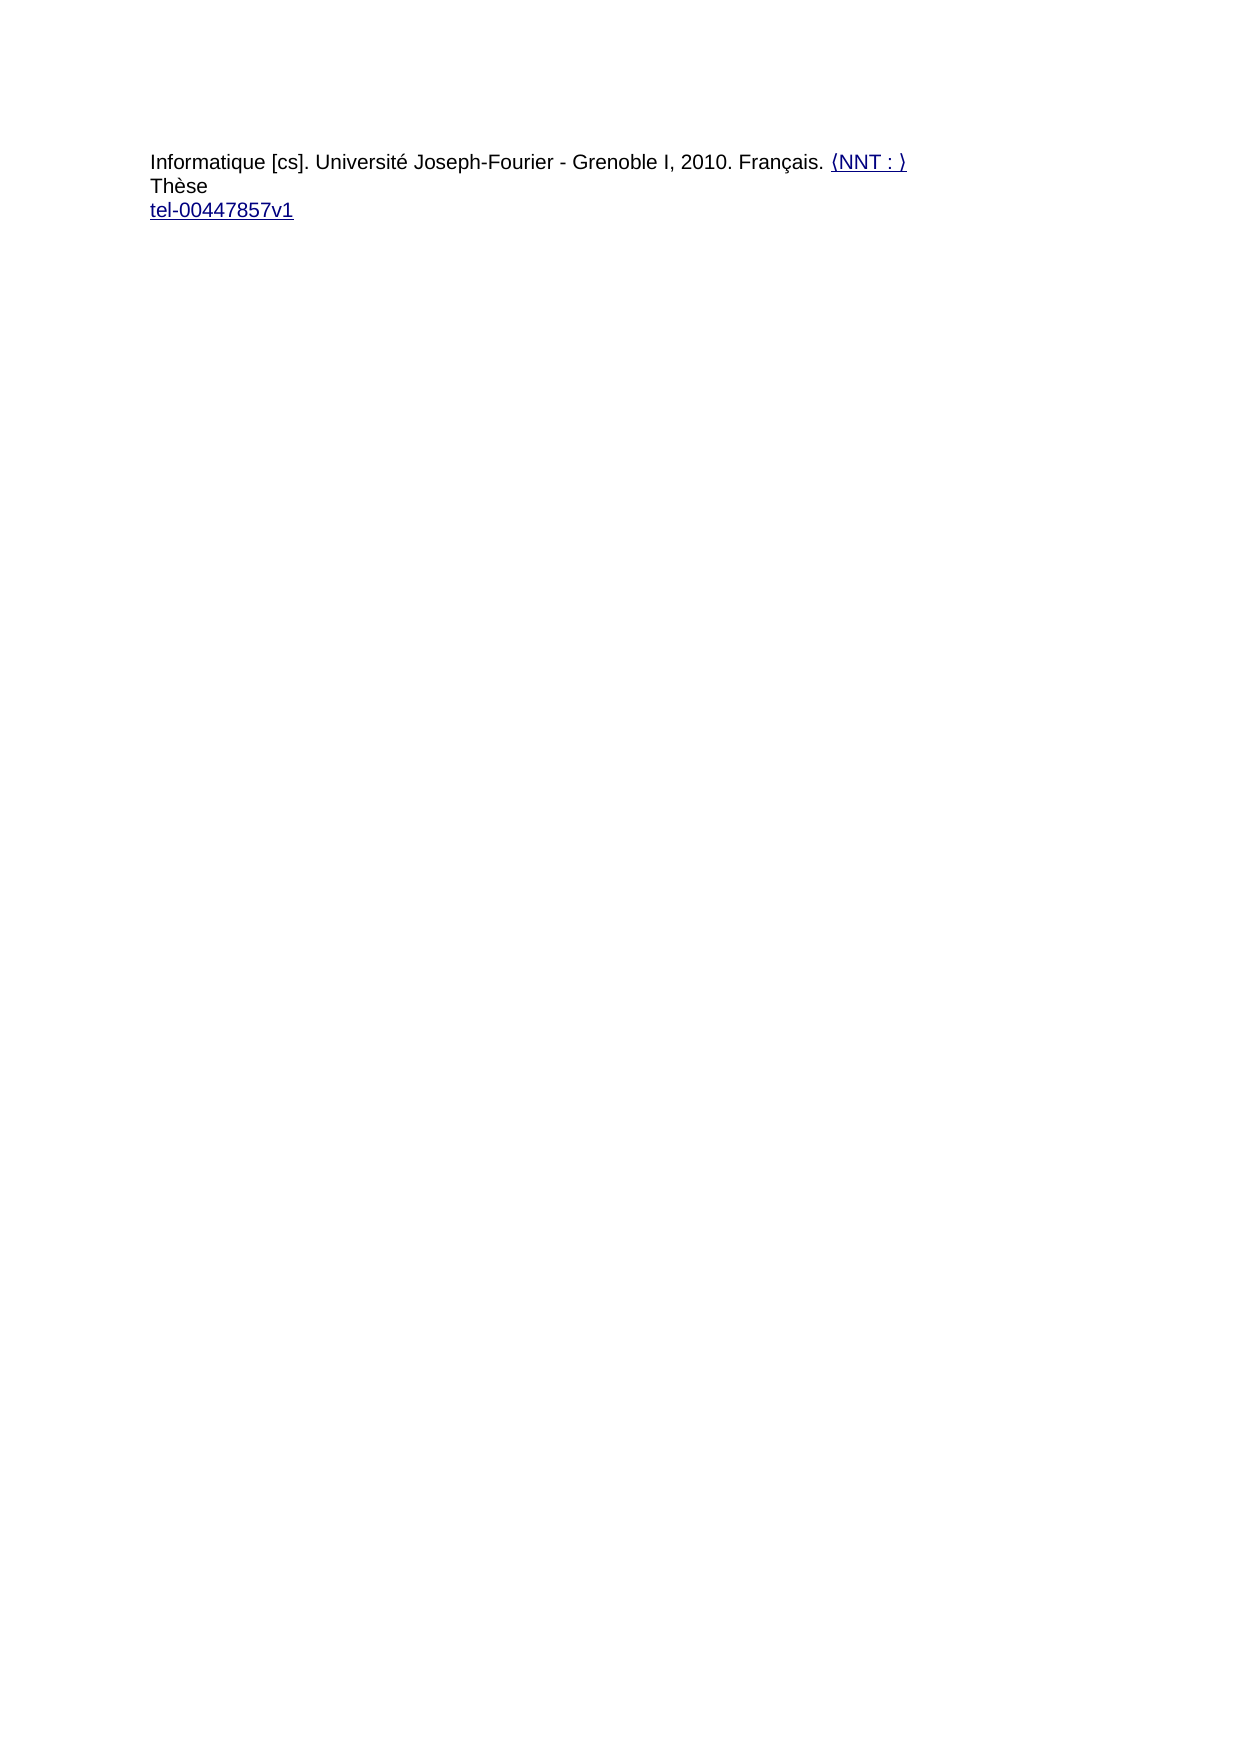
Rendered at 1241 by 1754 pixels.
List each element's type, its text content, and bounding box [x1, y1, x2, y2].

table_header Informatique [cs]. Université Joseph-Fourier - Grenoble I, 2010. Français. ⟨NNT : ⟩ Thèse tel-00447857v1 [150, 150, 1090, 222]
